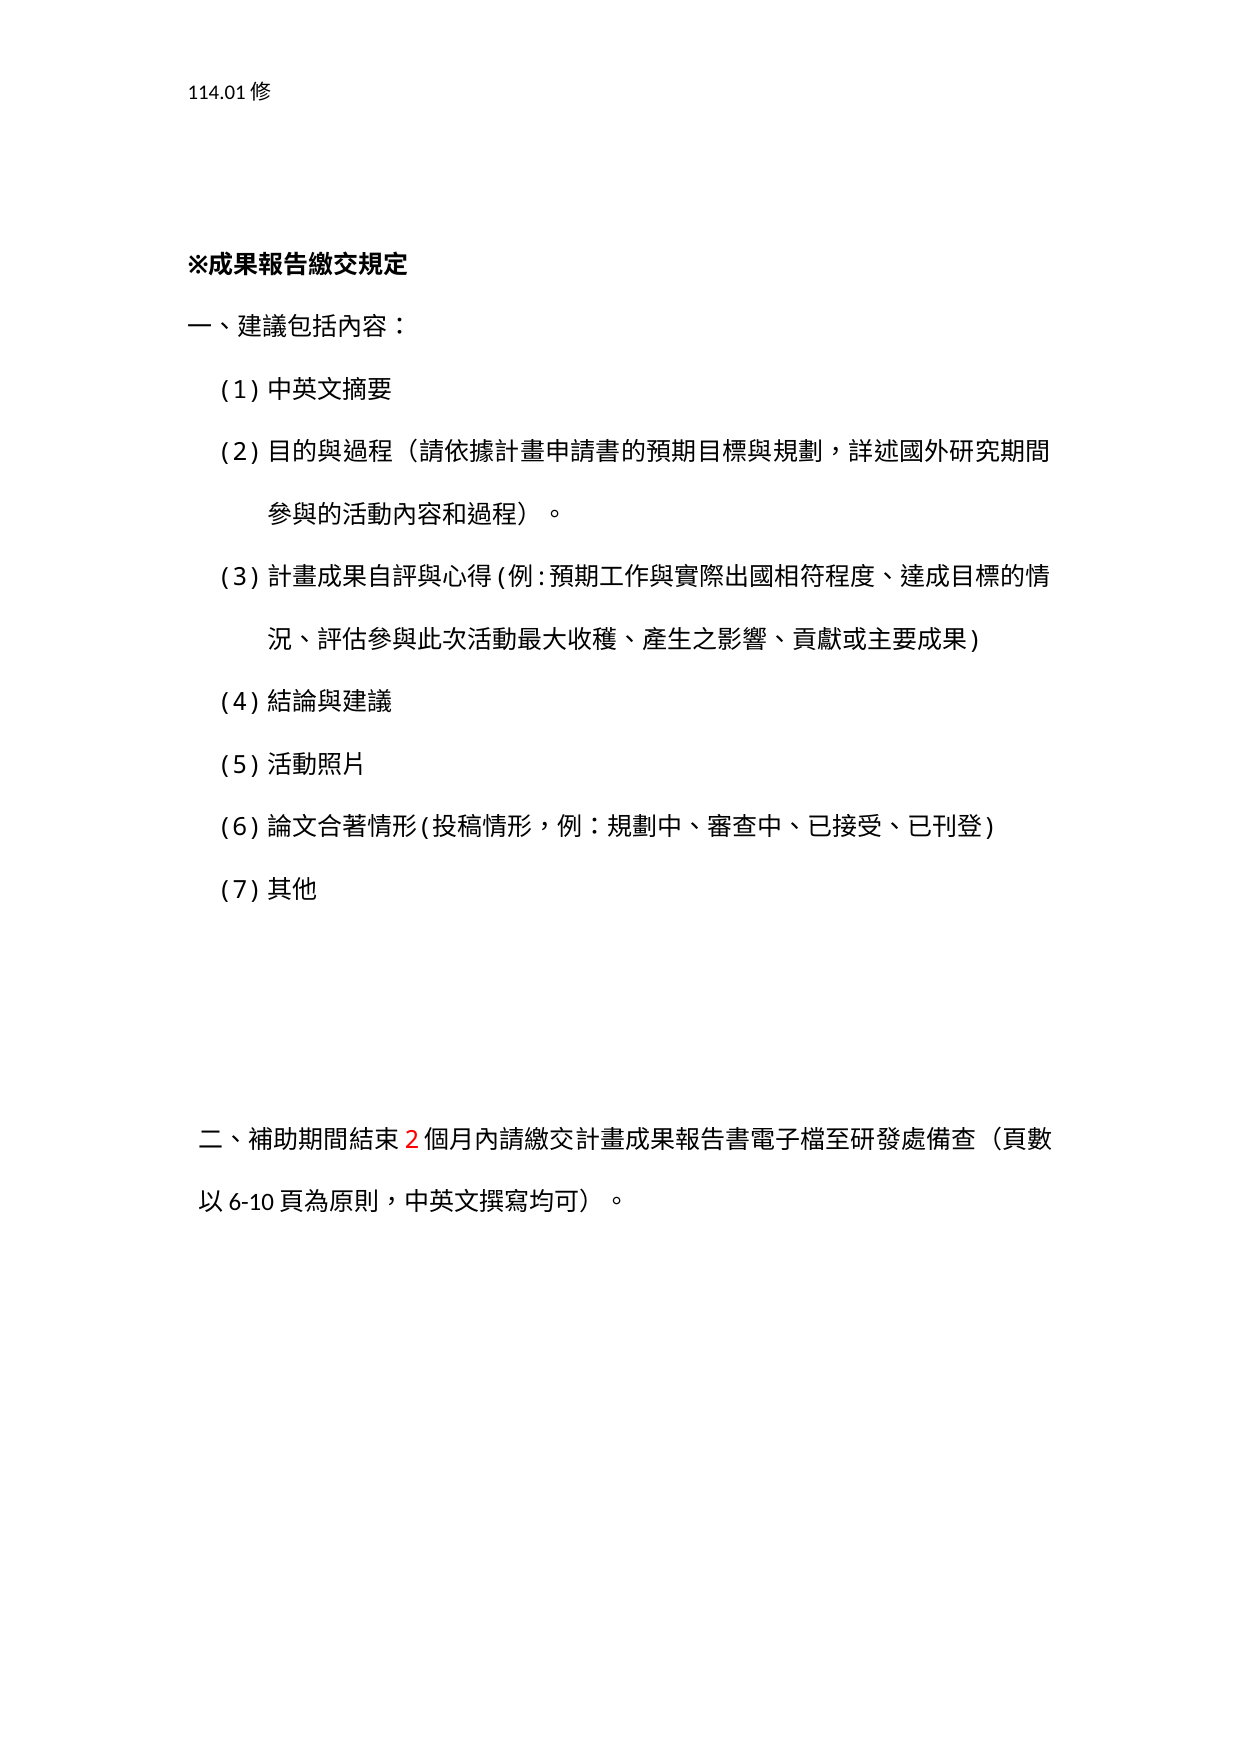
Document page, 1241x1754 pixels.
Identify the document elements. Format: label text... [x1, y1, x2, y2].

list 論文合著情形(投稿情形，例：規劃中、審查中、已接受、已刊登) [217, 783, 1053, 846]
list 其他 [217, 846, 1053, 908]
list 結論與建議 [217, 658, 1053, 721]
list 中英文摘要 [217, 346, 1053, 408]
list 活動照片 [217, 721, 1053, 783]
text 一、建議包括內容： [187, 283, 1053, 346]
text ※成果報告繳交規定 [187, 221, 1053, 283]
list 計畫成果自評與心得(例:預期工作與實際出國相符程度、達成目標的情況、評估參與此次活動最大收穫、產生之影響、貢獻或主要成果) [217, 533, 1053, 658]
text 二、補助期間結束2個月內請繳交計畫成果報告書電子檔至研發處備查（頁數以6-10頁為原則，中英文撰寫均可）。 [198, 1096, 1053, 1221]
list 目的與過程（請依據計畫申請書的預期目標與規劃，詳述國外研究期間參與的活動內容和過程）。 [217, 408, 1053, 533]
